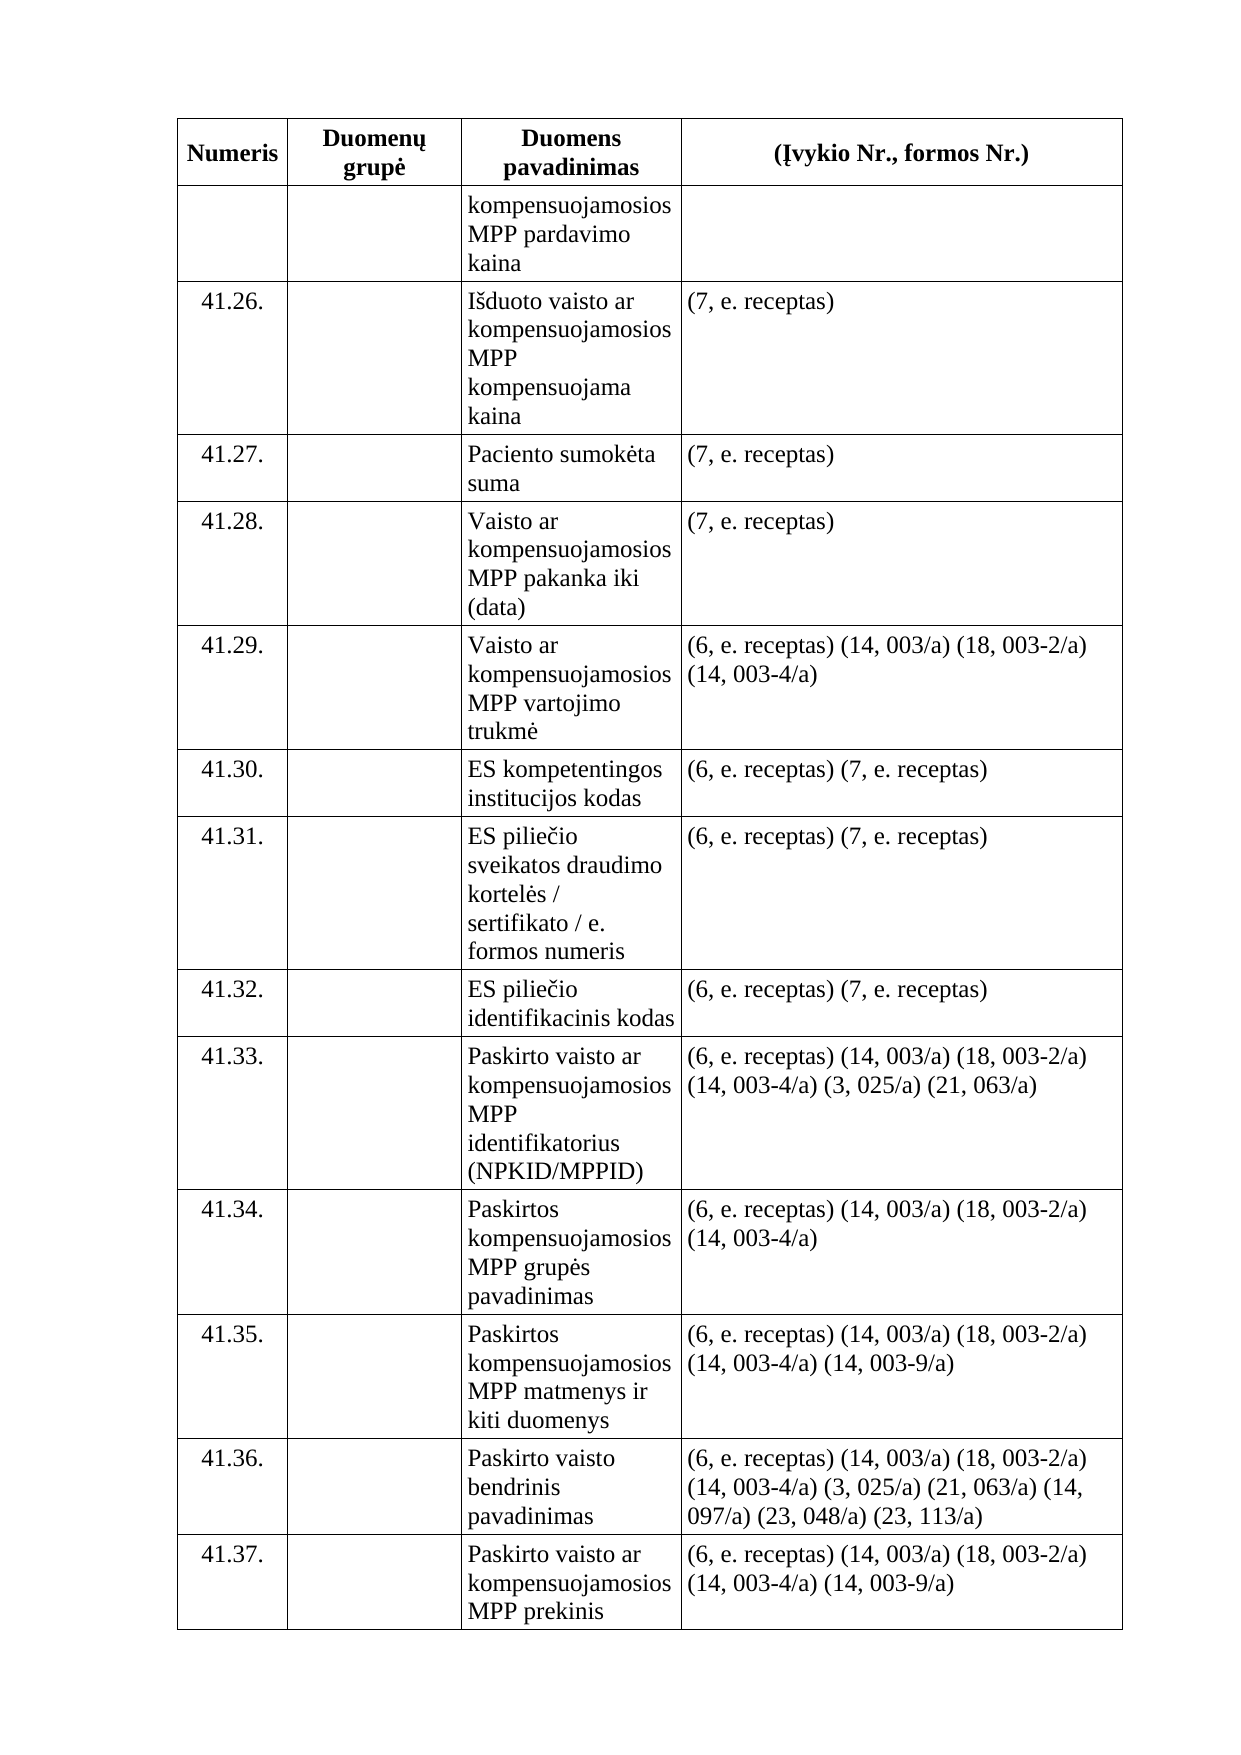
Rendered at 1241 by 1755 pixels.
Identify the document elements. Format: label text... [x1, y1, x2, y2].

table_cell ES piliečio sveikatos draudimo kortelės / sertifikato / e. formos numeris [462, 817, 681, 969]
table_cell [288, 1535, 461, 1629]
table_cell (7, e. receptas) [682, 435, 1122, 501]
table_cell 41.37. [178, 1535, 287, 1629]
table_cell (7, e. receptas) [682, 282, 1122, 434]
table_cell [288, 1315, 461, 1438]
table_cell [288, 502, 461, 625]
table_cell 41.35. [178, 1315, 287, 1438]
table_cell 41.27. [178, 435, 287, 501]
table_header Duomenų grupė [288, 119, 461, 185]
table_cell Paskirtos kompensuojamosios MPP matmenys ir kiti duomenys [462, 1315, 681, 1438]
table_cell (6, e. receptas) (14, 003/a) (18, 003-2/a) (14, 003-4/a) (14, 003-9/a) [682, 1315, 1122, 1438]
table_cell ES kompetentingos institucijos kodas [462, 750, 681, 816]
table_cell [288, 435, 461, 501]
table_cell Paskirto vaisto ar kompensuojamosios MPP identifikatorius (NPKID/MPPID) [462, 1037, 681, 1189]
table_cell [288, 626, 461, 749]
table_cell 41.29. [178, 626, 287, 749]
table_cell (6, e. receptas) (7, e. receptas) [682, 970, 1122, 1036]
table_cell Paskirto vaisto ar kompensuojamosios MPP prekinis [462, 1535, 681, 1629]
table_cell (6, e. receptas) (14, 003/a) (18, 003-2/a) (14, 003-4/a) (14, 003-9/a) [682, 1535, 1122, 1629]
table_cell (6, e. receptas) (7, e. receptas) [682, 750, 1122, 816]
table_cell 41.28. [178, 502, 287, 625]
table_cell 41.33. [178, 1037, 287, 1189]
table_cell 41.32. [178, 970, 287, 1036]
table_cell (6, e. receptas) (14, 003/a) (18, 003-2/a) (14, 003-4/a) [682, 1190, 1122, 1314]
table_cell ES piliečio identifikacinis kodas [462, 970, 681, 1036]
table_cell [288, 1439, 461, 1534]
table_cell Vaisto ar kompensuojamosios MPP vartojimo trukmė [462, 626, 681, 749]
table_header (Įvykio Nr., formos Nr.) [682, 119, 1122, 185]
table_cell (6, e. receptas) (7, e. receptas) [682, 817, 1122, 969]
table_cell Vaisto ar kompensuojamosios MPP pakanka iki (data) [462, 502, 681, 625]
table_cell kompensuojamosios MPP pardavimo kaina [462, 186, 681, 281]
table_header Numeris [178, 119, 287, 185]
table_cell (7, e. receptas) [682, 502, 1122, 625]
table_cell Paskirto vaisto bendrinis pavadinimas [462, 1439, 681, 1534]
table_cell [288, 186, 461, 281]
table_cell [288, 970, 461, 1036]
table_cell 41.31. [178, 817, 287, 969]
table_cell [178, 186, 287, 281]
table_cell (6, e. receptas) (14, 003/a) (18, 003-2/a) (14, 003-4/a) (3, 025/a) (21, 063/a) [682, 1037, 1122, 1189]
table_cell [288, 282, 461, 434]
table_cell Paciento sumokėta suma [462, 435, 681, 501]
table_cell Išduoto vaisto ar kompensuojamosios MPP kompensuojama kaina [462, 282, 681, 434]
table_cell 41.30. [178, 750, 287, 816]
table_cell [288, 750, 461, 816]
table_cell [288, 1190, 461, 1314]
table_cell [682, 186, 1122, 281]
table_cell [288, 1037, 461, 1189]
table_cell (6, e. receptas) (14, 003/a) (18, 003-2/a) (14, 003-4/a) (3, 025/a) (21, 063/a) (14, 097/a) (23, 048/a) (23, 113/a) [682, 1439, 1122, 1534]
table_cell 41.36. [178, 1439, 287, 1534]
table_cell 41.34. [178, 1190, 287, 1314]
table_header Duomens pavadinimas [462, 119, 681, 185]
table_cell 41.26. [178, 282, 287, 434]
table_cell (6, e. receptas) (14, 003/a) (18, 003-2/a) (14, 003-4/a) [682, 626, 1122, 749]
table_cell Paskirtos kompensuojamosios MPP grupės pavadinimas [462, 1190, 681, 1314]
table_cell [288, 817, 461, 969]
